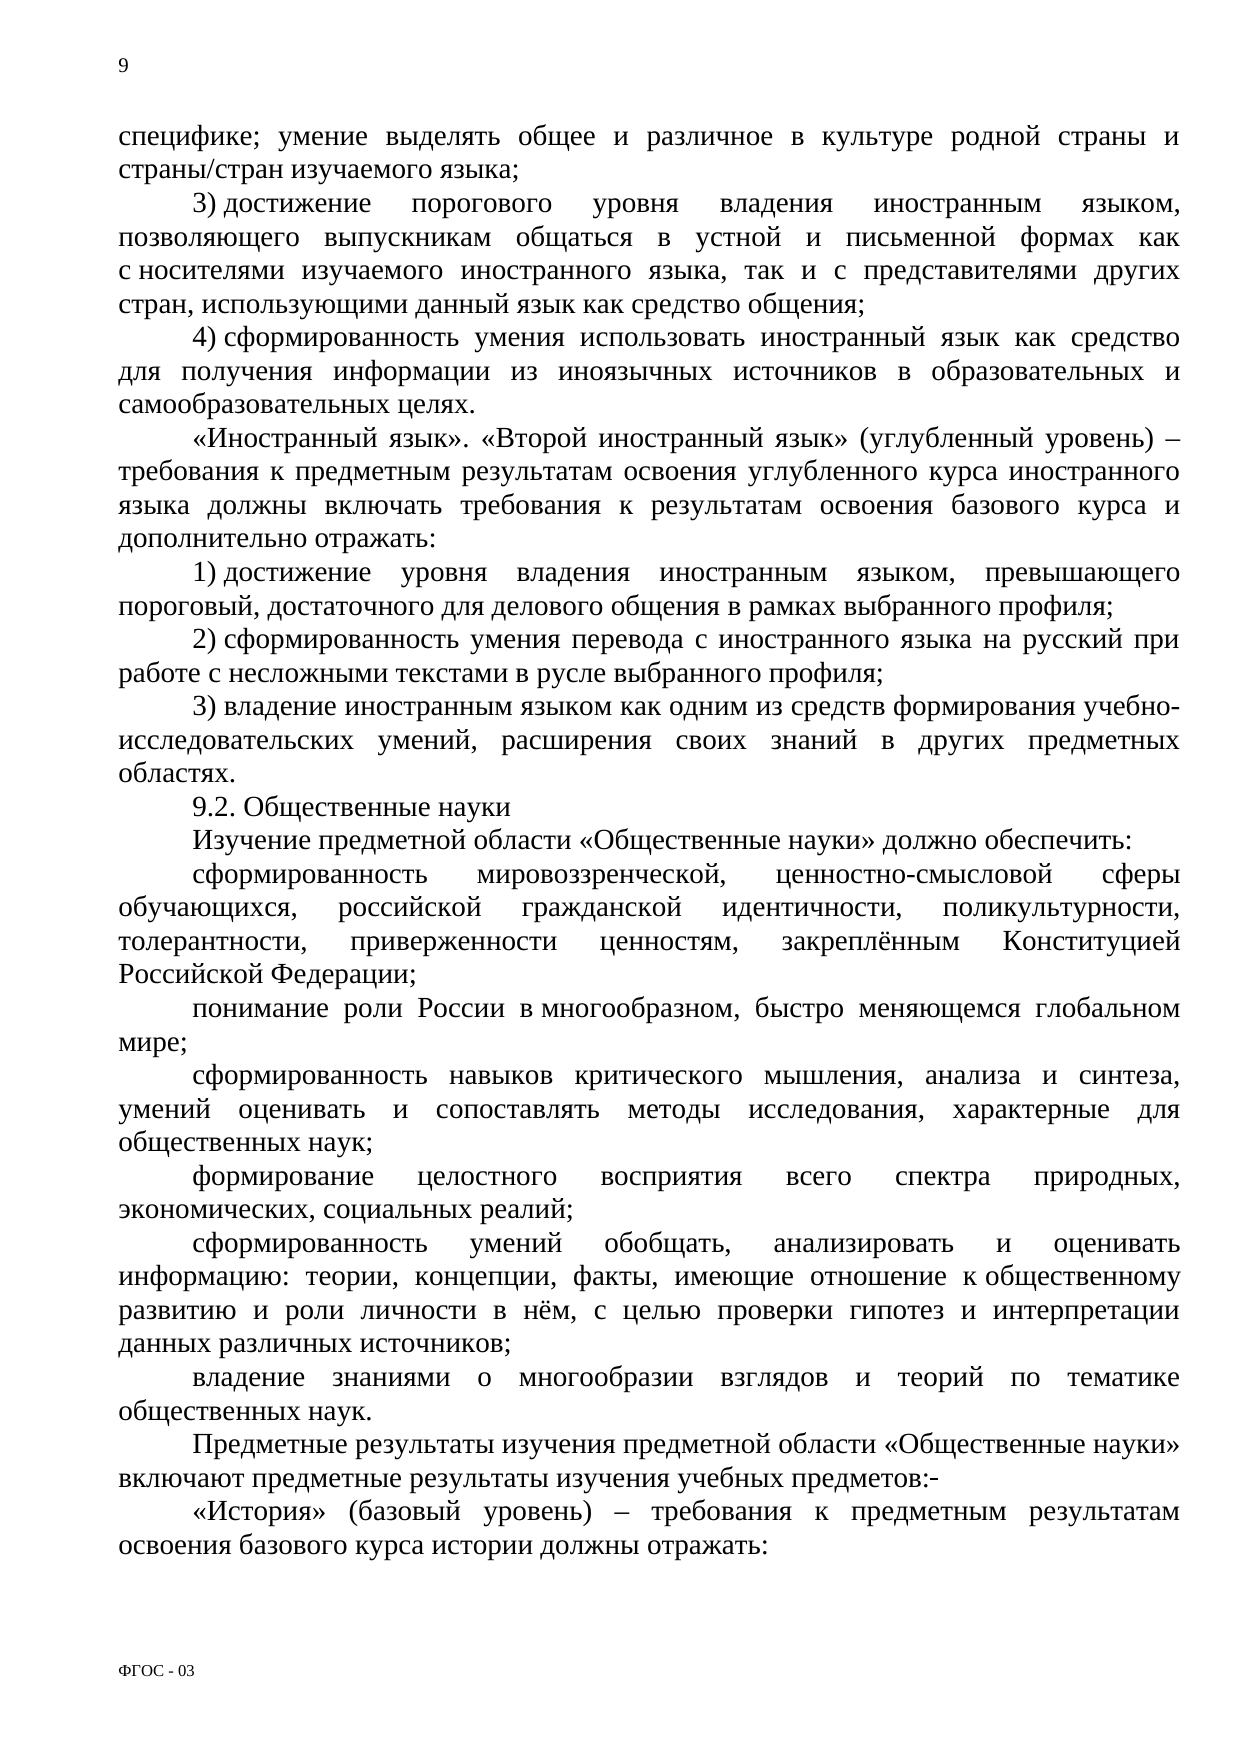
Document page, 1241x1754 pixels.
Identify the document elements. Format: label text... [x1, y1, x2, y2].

text «История» (базовый уровень) – требования к предметным результатам освоения базового курса истории должны отражать: [118, 1493, 1181, 1560]
text 3) достижение порогового уровня владения иностранным языком, позволяющего выпускникам общаться в устной и письменной формах как с носителями изучаемого иностранного языка, так и с представителями других стран, использующими данный язык как средство общения; [118, 185, 1181, 319]
text 4) сформированность умения использовать иностранный язык как средство для получения информации из иноязычных источников в образовательных и самообразовательных целях. [118, 319, 1181, 420]
text специфике; умение выделять общее и различное в культуре родной страны и страны/стран изучаемого языка; [118, 118, 1181, 185]
text сформированность навыков критического мышления, анализа и синтеза, умений оценивать и сопоставлять методы исследования, характерные для общественных наук; [118, 1057, 1181, 1158]
text сформированность умений обобщать, анализировать и оценивать информацию: теории, концепции, факты, имеющие отношение к общественному развитию и роли личности в нём, с целью проверки гипотез и интерпретации данных различных источников; [118, 1225, 1181, 1359]
text 3) владение иностранным языком как одним из средств формирования учебно-исследовательских умений, расширения своих знаний в других предметных областях. [118, 688, 1181, 789]
text владение знаниями о многообразии взглядов и теорий по тематике общественных наук. [118, 1359, 1181, 1426]
text 2) сформированность умения перевода с иностранного языка на русский при работе с несложными текстами в русле выбранного профиля; [118, 621, 1181, 688]
text 1) достижение уровня владения иностранным языком, превышающего пороговый, достаточного для делового общения в рамках выбранного профиля; [118, 554, 1181, 621]
text сформированность мировоззренческой, ценностно-смысловой сферы обучающихся, российской гражданской идентичности, поликультурности, толерантности, приверженности ценностям, закреплённым Конституцией Российской Федерации; [118, 856, 1181, 990]
text «Иностранный язык». «Второй иностранный язык» (углубленный уровень) – требования к предметным результатам освоения углубленного курса иностранного языка должны включать требования к результатам освоения базового курса и дополнительно отражать: [118, 420, 1181, 554]
text Изучение предметной области «Общественные науки» должно обеспечить: [118, 822, 1181, 856]
text формирование целостного восприятия всего спектра природных, экономических, социальных реалий; [118, 1158, 1181, 1225]
text 9.2. Общественные науки [118, 789, 1181, 822]
text понимание роли России в многообразном, быстро меняющемся глобальном мире; [118, 990, 1181, 1057]
text Предметные результаты изучения предметной области «Общественные науки» включают предметные результаты изучения учебных предметов: [118, 1426, 1181, 1493]
